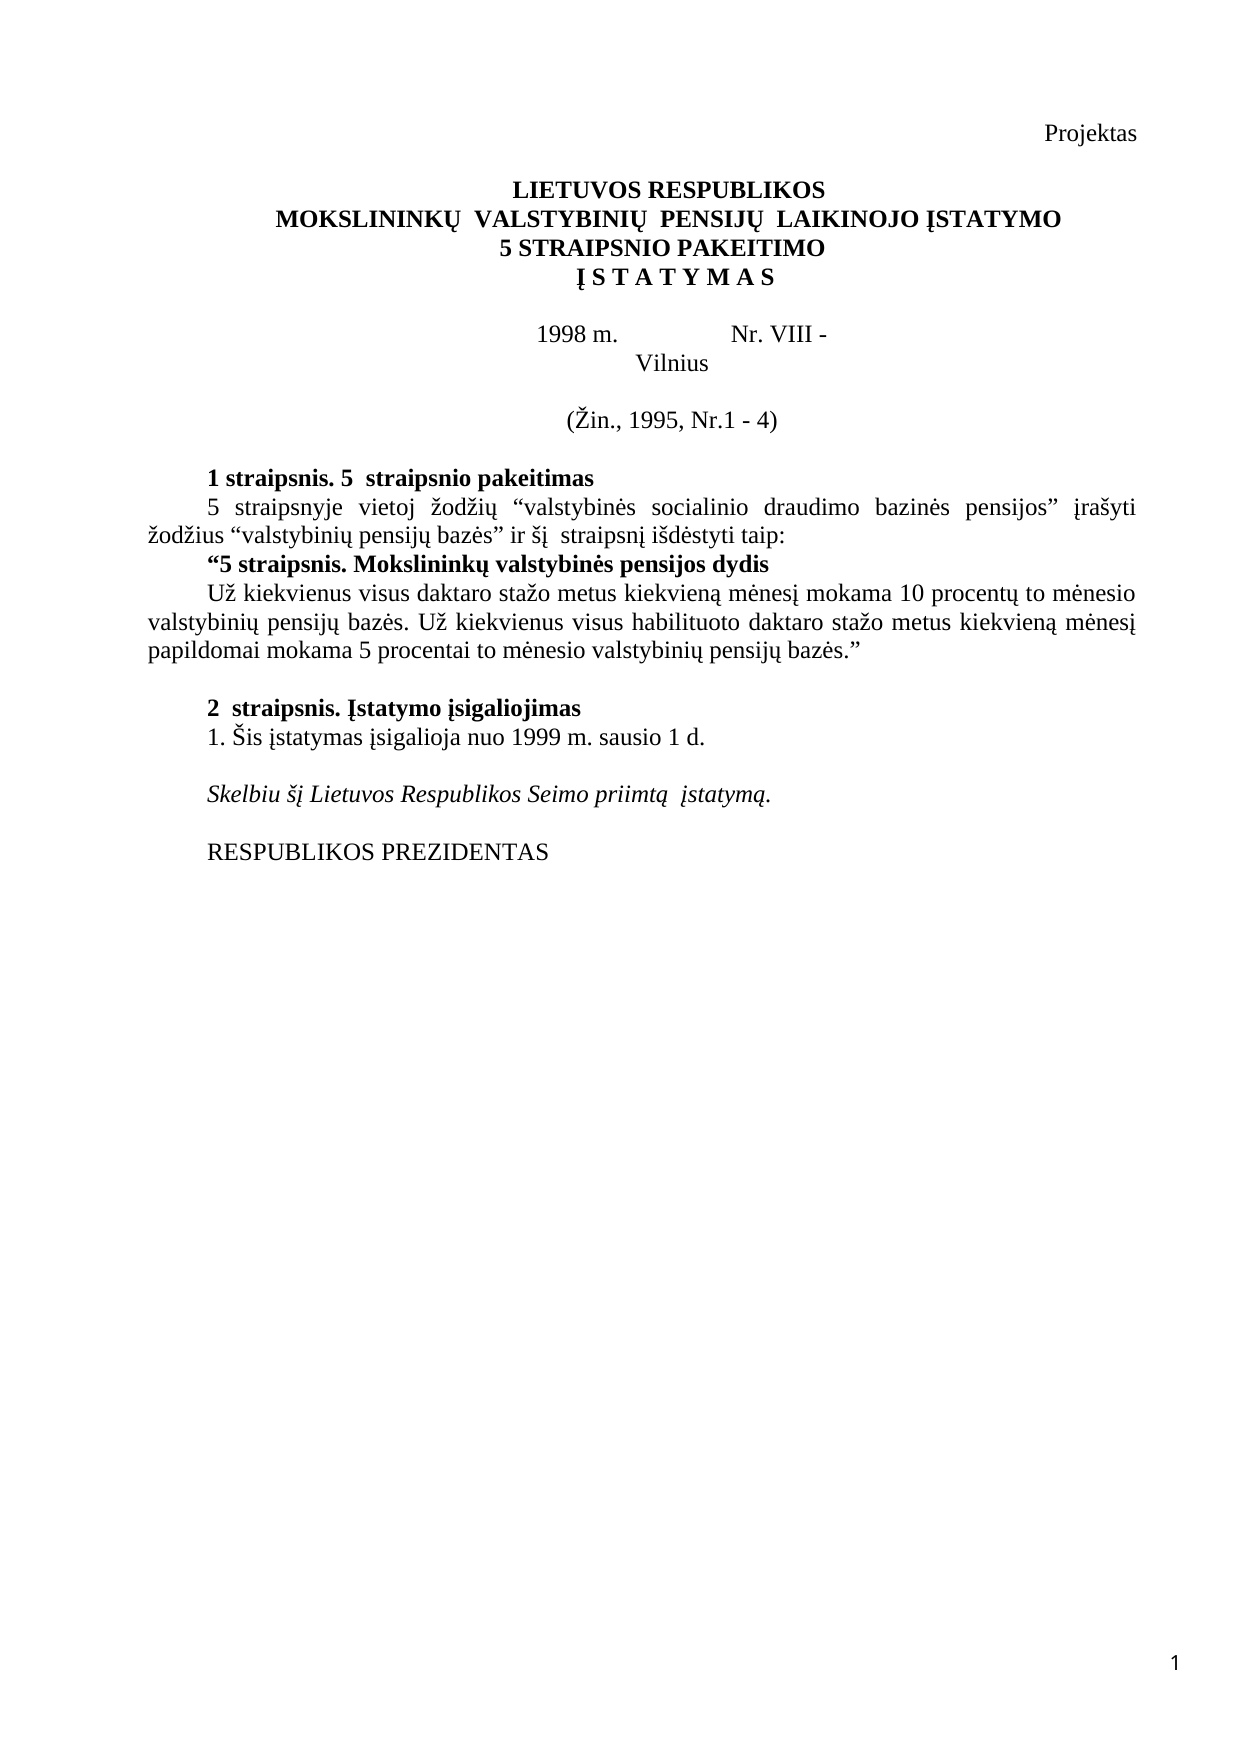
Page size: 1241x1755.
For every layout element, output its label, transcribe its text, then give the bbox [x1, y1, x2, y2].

text 1998 m. Nr. VIII - [148, 319, 1137, 348]
text 5 straipsnyje vietoj žodžių “valstybinės socialinio draudimo bazinės pensijos” įrašyti žodžius “valstybinių pensijų bazės” ir šį straipsnį išdėstyti taip: [148, 492, 1137, 549]
text 2 straipsnis. Įstatymo įsigaliojimas [148, 693, 1137, 722]
text Projektas [148, 118, 1137, 147]
text MOKSLININKŲ VALSTYBINIŲ PENSIJŲ LAIKINOJO ĮSTATYMO [148, 204, 1137, 233]
text Vilnius [148, 348, 1137, 377]
text (Žin., 1995, Nr.1 - 4) [148, 406, 1137, 434]
text Už kiekvienus visus daktaro stažo metus kiekvieną mėnesį mokama 10 procentų to mėnesio valstybinių pensijų bazės. Už kiekvienus visus habilituoto daktaro stažo metus kiekvieną mėnesį papildomai mokama 5 procentai to mėnesio valstybinių pensijų bazės.” [148, 578, 1137, 664]
text LIETUVOS RESPUBLIKOS [148, 176, 1137, 204]
text Į S T A T Y M A S [148, 262, 1137, 291]
text RESPUBLIKOS PREZIDENTAS [148, 837, 1137, 866]
text 1. Šis įstatymas įsigalioja nuo 1999 m. sausio 1 d. [148, 722, 1137, 751]
text Skelbiu šį Lietuvos Respublikos Seimo priimtą įstatymą. [148, 779, 1137, 808]
text 1 straipsnis. 5 straipsnio pakeitimas [148, 463, 1137, 492]
text 5 STRAIPSNIO PAKEITIMO [148, 233, 1137, 262]
text “5 straipsnis. Mokslininkų valstybinės pensijos dydis [148, 549, 1137, 578]
